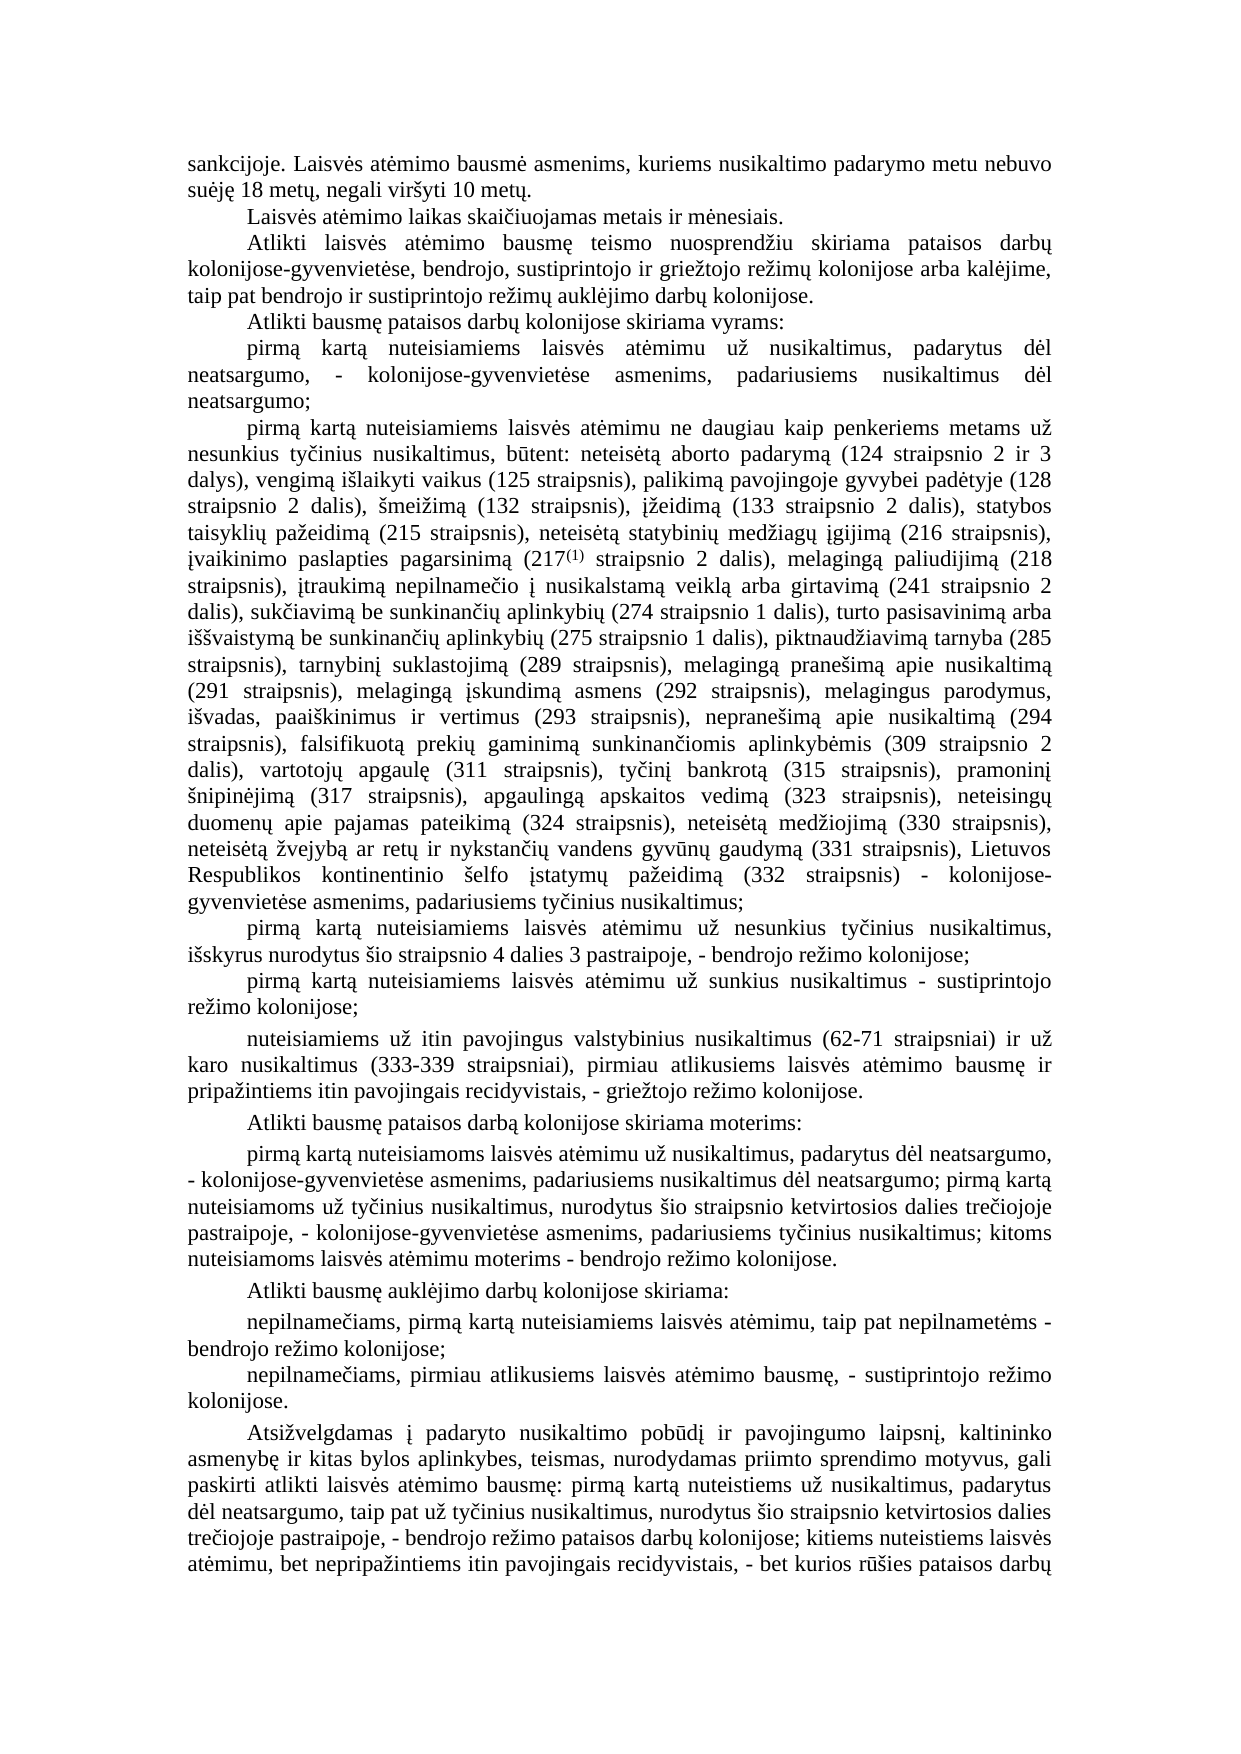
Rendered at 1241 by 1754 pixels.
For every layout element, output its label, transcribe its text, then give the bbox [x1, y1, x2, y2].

text pirmą kartą nuteisiamiems laisvės atėmimu už sunkius nusikaltimus - sustiprintojo režimo kolonijose; [187, 967, 1053, 1020]
text sankcijoje. Laisvės atėmimo bausmė asmenims, kuriems nusikaltimo padarymo metu nebuvo suėję 18 metų, negali viršyti 10 metų. [187, 150, 1053, 203]
text Atlikti bausmę pataisos darbų kolonijose skiriama vyrams: [187, 308, 1053, 334]
text pirmą kartą nuteisiamiems laisvės atėmimu ne daugiau kaip penkeriems metams už nesunkius tyčinius nusikaltimus, būtent: neteisėtą aborto padarymą (124 straipsnio 2 ir 3 dalys), vengimą išlaikyti vaikus (125 straipsnis), palikimą pavojingoje gyvybei padėtyje (128 straipsnio 2 dalis), šmeižimą (132 straipsnis), įžeidimą (133 straipsnio 2 dalis), statybos taisyklių pažeidimą (215 straipsnis), neteisėtą statybinių medžiagų įgijimą (216 straipsnis), įvaikinimo paslapties pagarsinimą (217(1) straipsnio 2 dalis), melagingą paliudijimą (218 straipsnis), įtraukimą nepilnamečio į nusikalstamą veiklą arba girtavimą (241 straipsnio 2 dalis), sukčiavimą be sunkinančių aplinkybių (274 straipsnio 1 dalis), turto pasisavinimą arba iššvaistymą be sunkinančių aplinkybių (275 straipsnio 1 dalis), piktnaudžiavimą tarnyba (285 straipsnis), tarnybinį suklastojimą (289 straipsnis), melagingą pranešimą apie nusikaltimą (291 straipsnis), melagingą įskundimą asmens (292 straipsnis), melagingus parodymus, išvadas, paaiškinimus ir vertimus (293 straipsnis), nepranešimą apie nusikaltimą (294 straipsnis), falsifikuotą prekių gaminimą sunkinančiomis aplinkybėmis (309 straipsnio 2 dalis), vartotojų apgaulę (311 straipsnis), tyčinį bankrotą (315 straipsnis), pramoninį šnipinėjimą (317 straipsnis), apgaulingą apskaitos vedimą (323 straipsnis), neteisingų duomenų apie pajamas pateikimą (324 straipsnis), neteisėtą medžiojimą (330 straipsnis), neteisėtą žvejybą ar retų ir nykstančių vandens gyvūnų gaudymą (331 straipsnis), Lietuvos Respublikos kontinentinio šelfo įstatymų pažeidimą (332 straipsnis) - kolonijose-gyvenvietėse asmenims, padariusiems tyčinius nusikaltimus; [187, 413, 1053, 914]
text nepilnamečiams, pirmą kartą nuteisiamiems laisvės atėmimu, taip pat nepilnametėms - bendrojo režimo kolonijose; [187, 1308, 1053, 1361]
text nuteisiamiems už itin pavojingus valstybinius nusikaltimus (62-71 straipsniai) ir už karo nusikaltimus (333-339 straipsniai), pirmiau atlikusiems laisvės atėmimo bausmę ir pripažintiems itin pavojingais recidyvistais, - griežtojo režimo kolonijose. [187, 1025, 1053, 1104]
text Atsižvelgdamas į padaryto nusikaltimo pobūdį ir pavojingumo laipsnį, kaltininko asmenybę ir kitas bylos aplinkybes, teismas, nurodydamas priimto sprendimo motyvus, gali paskirti atlikti laisvės atėmimo bausmę: pirmą kartą nuteistiems už nusikaltimus, padarytus dėl neatsargumo, taip pat už tyčinius nusikaltimus, nurodytus šio straipsnio ketvirtosios dalies trečiojoje pastraipoje, - bendrojo režimo pataisos darbų kolonijose; kitiems nuteistiems laisvės atėmimu, bet nepripažintiems itin pavojingais recidyvistais, - bet kurios rūšies pataisos darbų [187, 1419, 1053, 1577]
text nepilnamečiams, pirmiau atlikusiems laisvės atėmimo bausmę, - sustiprintojo režimo kolonijose. [187, 1361, 1053, 1414]
text Atlikti bausmę pataisos darbą kolonijose skiriama moterims: [187, 1109, 1053, 1135]
text Atlikti bausmę auklėjimo darbų kolonijose skiriama: [187, 1277, 1053, 1303]
text Atlikti laisvės atėmimo bausmę teismo nuosprendžiu skiriama pataisos darbų kolonijose-gyvenvietėse, bendrojo, sustiprintojo ir griežtojo režimų kolonijose arba kalėjime, taip pat bendrojo ir sustiprintojo režimų auklėjimo darbų kolonijose. [187, 229, 1053, 308]
text Laisvės atėmimo laikas skaičiuojamas metais ir mėnesiais. [187, 203, 1053, 229]
text pirmą kartą nuteisiamiems laisvės atėmimu už nesunkius tyčinius nusikaltimus, išskyrus nurodytus šio straipsnio 4 dalies 3 pastraipoje, - bendrojo režimo kolonijose; [187, 914, 1053, 967]
text pirmą kartą nuteisiamoms laisvės atėmimu už nusikaltimus, padarytus dėl neatsargumo, - kolonijose-gyvenvietėse asmenims, padariusiems nusikaltimus dėl neatsargumo; pirmą kartą nuteisiamoms už tyčinius nusikaltimus, nurodytus šio straipsnio ketvirtosios dalies trečiojoje pastraipoje, - kolonijose-gyvenvietėse asmenims, padariusiems tyčinius nusikaltimus; kitoms nuteisiamoms laisvės atėmimu moterims - bendrojo režimo kolonijose. [187, 1140, 1053, 1272]
text pirmą kartą nuteisiamiems laisvės atėmimu už nusikaltimus, padarytus dėl neatsargumo, - kolonijose-gyvenvietėse asmenims, padariusiems nusikaltimus dėl neatsargumo; [187, 334, 1053, 413]
